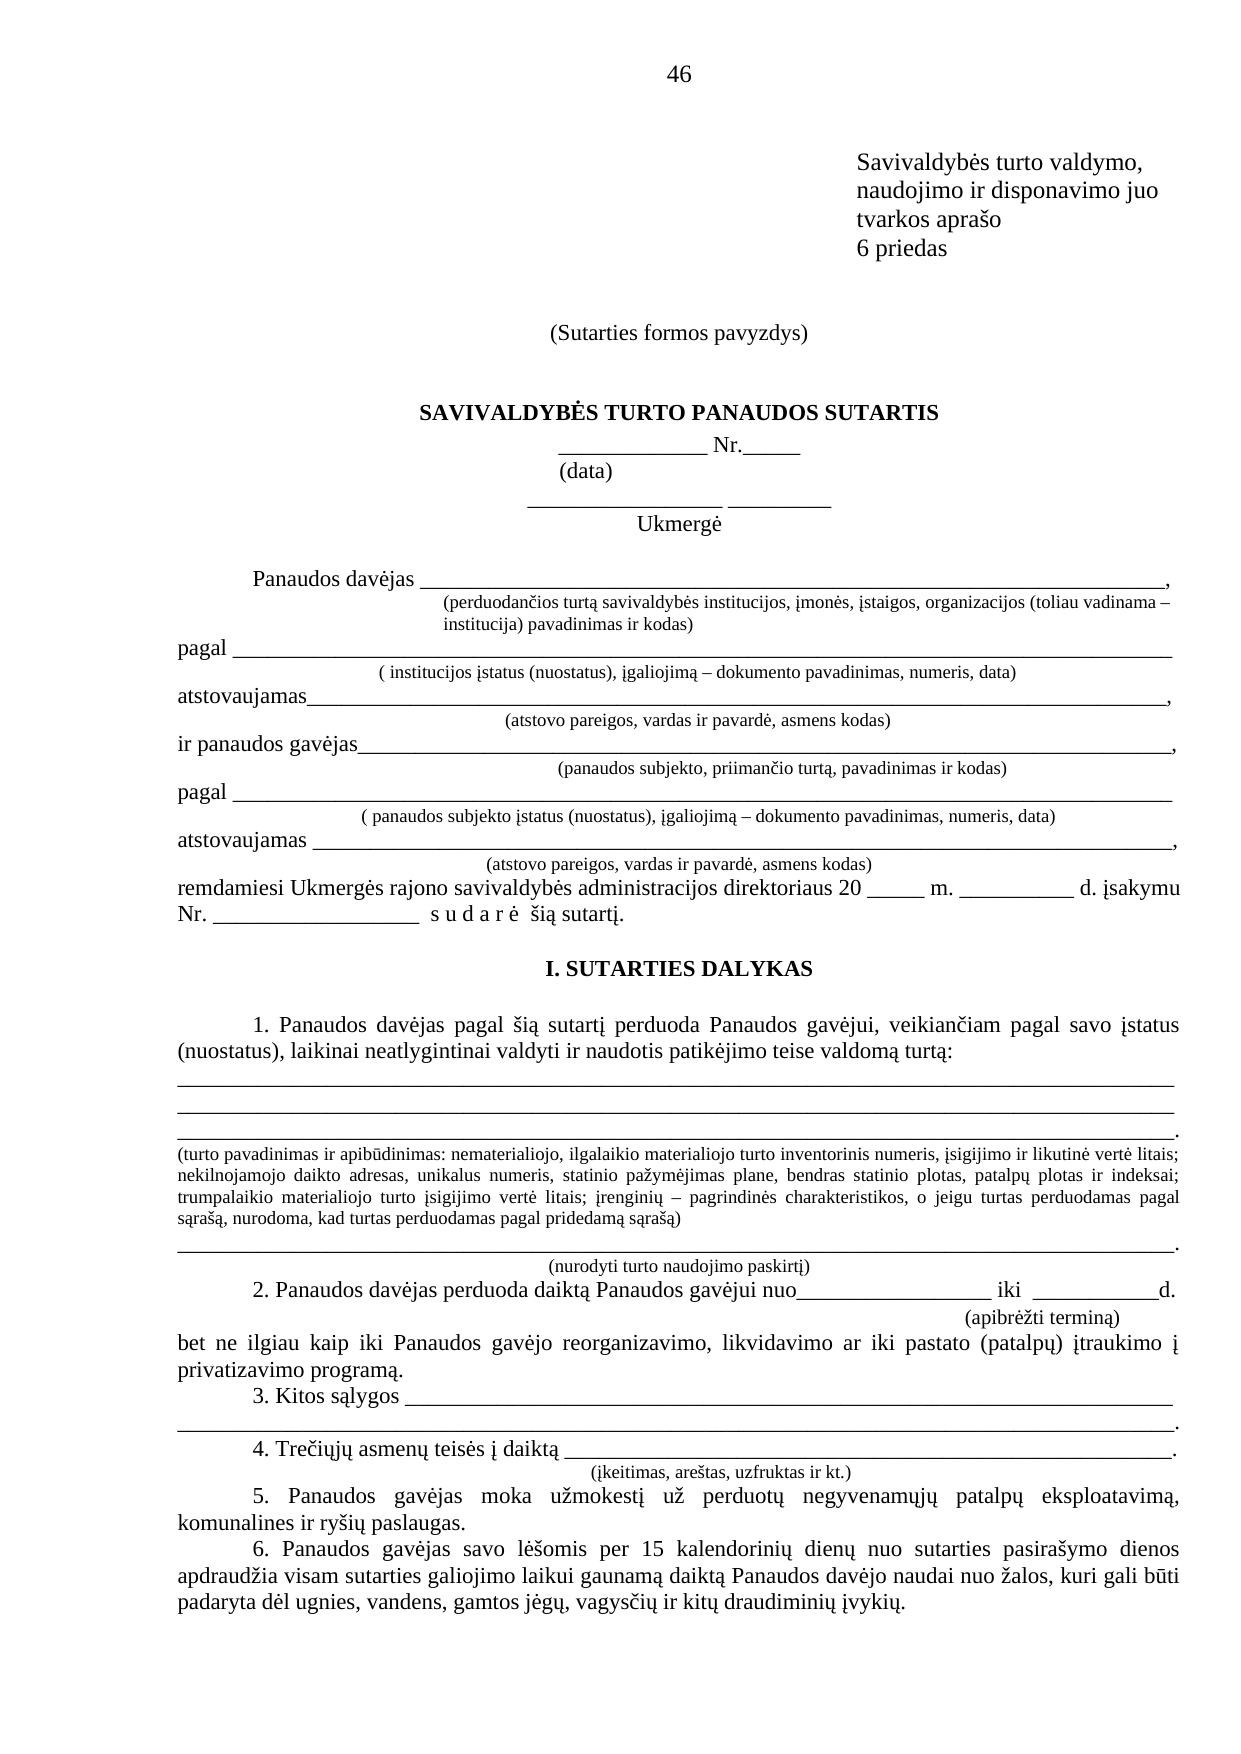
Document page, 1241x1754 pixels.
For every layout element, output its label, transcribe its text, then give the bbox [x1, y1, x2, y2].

text (Sutarties formos pavyzdys) [177, 319, 1181, 346]
text 6. Panaudos gavėjas savo lėšomis per 15 kalendorinių dienų nuo sutarties pasirašymo dienos apdraudžia visam sutarties galiojimo laikui gaunamą daiktą Panaudos davėjo naudai nuo žalos, kuri gali būti padaryta dėl ugnies, vandens, gamtos jėgų, vagysčių ir kitų draudiminių įvykių. [177, 1535, 1181, 1614]
text 5. Panaudos gavėjas moka užmokestį už perduotų negyvenamųjų patalpų eksploatavimą, komunalines ir ryšių paslaugas. [177, 1483, 1181, 1535]
text _______________________________________________________________________________________ [177, 1063, 1181, 1090]
text (perduodančios turtą savivaldybės institucijos, įmonės, įstaigos, organizacijos (toliau vadinama – institucija) pavadinimas ir kodas) [443, 591, 1181, 634]
text atstovaujamas ___________________________________________________________________________, [177, 826, 1181, 852]
text atstovaujamas___________________________________________________________________________, [177, 682, 1181, 709]
text _______________________________________________________________________________________ [177, 1090, 1181, 1116]
text (įkeitimas, areštas, uzfruktas ir kt.) [591, 1461, 1181, 1483]
text 2. Panaudos davėjas perduoda daiktą Panaudos gavėjui nuo_________________ iki ___________d. [177, 1277, 1181, 1303]
text ( panaudos subjekto įstatus (nuostatus), įgaliojimą – dokumento pavadinimas, numeris, data) [236, 804, 1181, 826]
text (turto pavadinimas ir apibūdinimas: nematerialiojo, ilgalaikio materialiojo turto inventorinis numeris, įsigijimo ir likutinė vertė litais; nekilnojamojo daikto adresas, unikalus numeris, statinio pažymėjimas plane, bendras statinio plotas, patalpų plotas ir indeksai; trumpalaikio materialiojo turto įsigijimo vertė litais; įrenginių – pagrindinės charakteristikos, o jeigu turtas perduodamas pagal sąrašą, nurodoma, kad turtas perduodamas pagal pridedamą sąrašą) [177, 1142, 1181, 1229]
text Savivaldybės turto valdymo, [856, 147, 1181, 176]
text Panaudos davėjas _________________________________________________________________, [177, 565, 1181, 591]
text remdamiesi Ukmergės rajono savivaldybės administracijos direktoriaus 20 _____ m. __________ d. įsakymu Nr. __________________ s u d a r ė šią sutartį. [177, 874, 1181, 927]
text pagal __________________________________________________________________________________ [177, 778, 1181, 804]
text SAVIVALDYBĖS TURTO PANAUDOS SUTARTIS [177, 398, 1181, 425]
text ( institucijos įstatus (nuostatus), įgaliojimą – dokumento pavadinimas, numeris, data) [215, 661, 1181, 682]
text (panaudos subjekto, priimančio turtą, pavadinimas ir kodas) [384, 757, 1181, 778]
text 1. Panaudos davėjas pagal šią sutartį perduoda Panaudos gavėjui, veikiančiam pagal savo įstatus (nuostatus), laikinai neatlygintinai valdyti ir naudotis patikėjimo teise valdomą turtą: [177, 1011, 1181, 1063]
text bet ne ilgiau kaip iki Panaudos gavėjo reorganizavimo, likvidavimo ar iki pastato (patalpų) įtraukimo į privatizavimo programą. [177, 1329, 1181, 1382]
text (apibrėžti terminą) [812, 1303, 1181, 1329]
text naudojimo ir disponavimo juo [856, 176, 1181, 204]
text 6 priedas [856, 233, 1181, 262]
text _______________________________________________________________________________________. [177, 1116, 1181, 1142]
text 3. Kitos sąlygos ___________________________________________________________________ _______________________________________________________________________________________. [177, 1382, 1181, 1435]
text ir panaudos gavėjas_______________________________________________________________________, [177, 730, 1181, 757]
text _________________ _________ [177, 483, 1181, 510]
text Ukmergė [177, 510, 1181, 536]
text _______________________________________________________________________________________. [177, 1229, 1181, 1255]
text (nurodyti turto naudojimo paskirtį) [177, 1255, 1181, 1277]
text (atstovo pareigos, vardas ir pavardė, asmens kodas) [177, 852, 1181, 874]
text (atstovo pareigos, vardas ir pavardė, asmens kodas) [215, 709, 1181, 730]
text (data) [532, 457, 1181, 483]
text I. SUTARTIES DALYKAS [177, 956, 1181, 982]
text tvarkos aprašo [856, 204, 1181, 233]
text pagal __________________________________________________________________________________ [177, 634, 1181, 661]
text _____________ Nr._____ [177, 431, 1181, 457]
text 4. Trečiųjų asmenų teisės į daiktą _____________________________________________________. [177, 1435, 1181, 1461]
